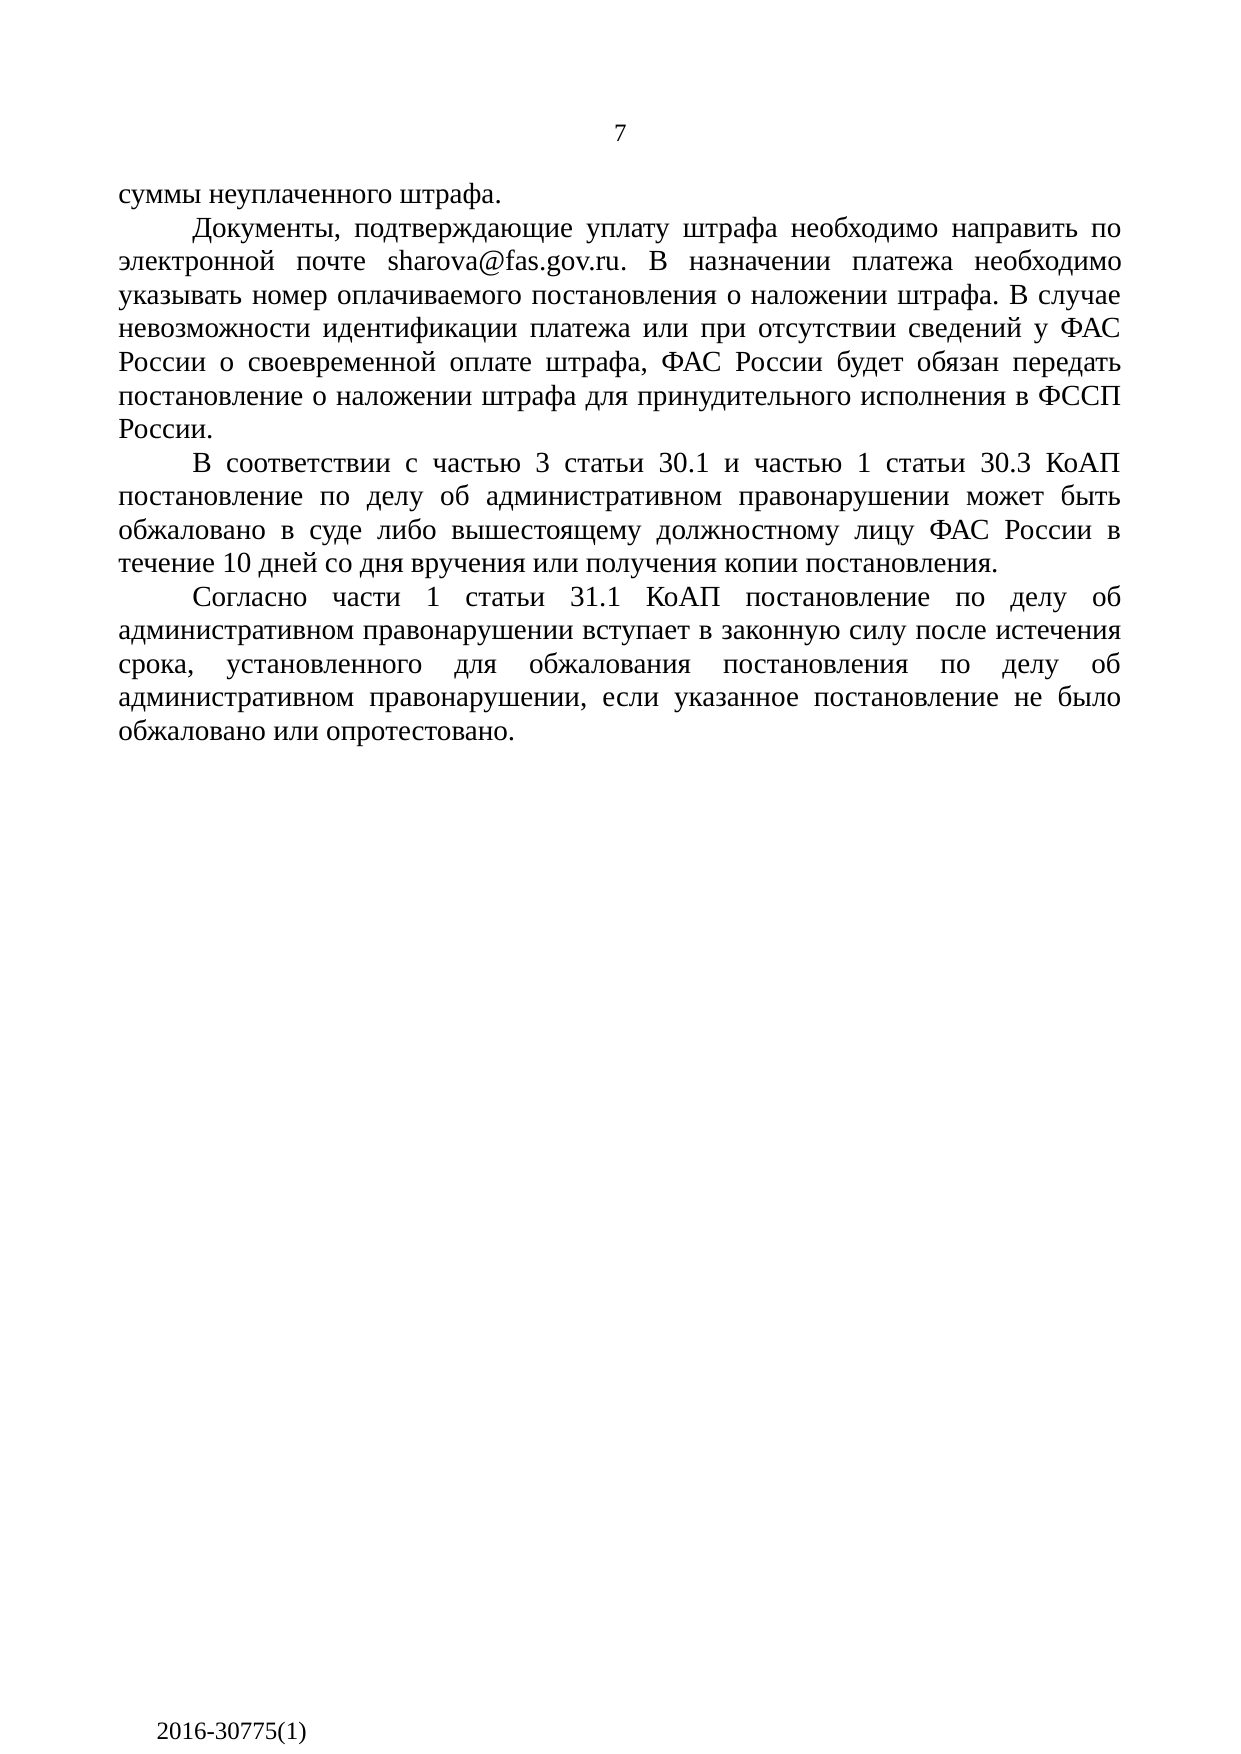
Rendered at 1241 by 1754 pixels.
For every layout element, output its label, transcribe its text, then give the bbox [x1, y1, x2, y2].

text суммы неуплаченного штрафа. [118, 176, 1122, 210]
text Согласно части 1 статьи 31.1 КоАП постановление по делу об административном правонарушении вступает в законную силу после истечения срока, установленного для обжалования постановления по делу об административном правонарушении, если указанное постановление не было обжаловано или опротестовано. [118, 579, 1122, 747]
text Документы, подтверждающие уплату штрафа необходимо направить по электронной почте sharova@fas.gov.ru. В назначении платежа необходимо указывать номер оплачиваемого постановления о наложении штрафа. В случае невозможности идентификации платежа или при отсутствии сведений у ФАС России о своевременной оплате штрафа, ФАС России будет обязан передать постановление о наложении штрафа для принудительного исполнения в ФССП России. [118, 210, 1122, 445]
text В соответствии с частью 3 статьи 30.1 и частью 1 статьи 30.3 КоАП постановление по делу об административном правонарушении может быть обжаловано в суде либо вышестоящему должностному лицу ФАС России в течение 10 дней со дня вручения или получения копии постановления. [118, 445, 1122, 579]
